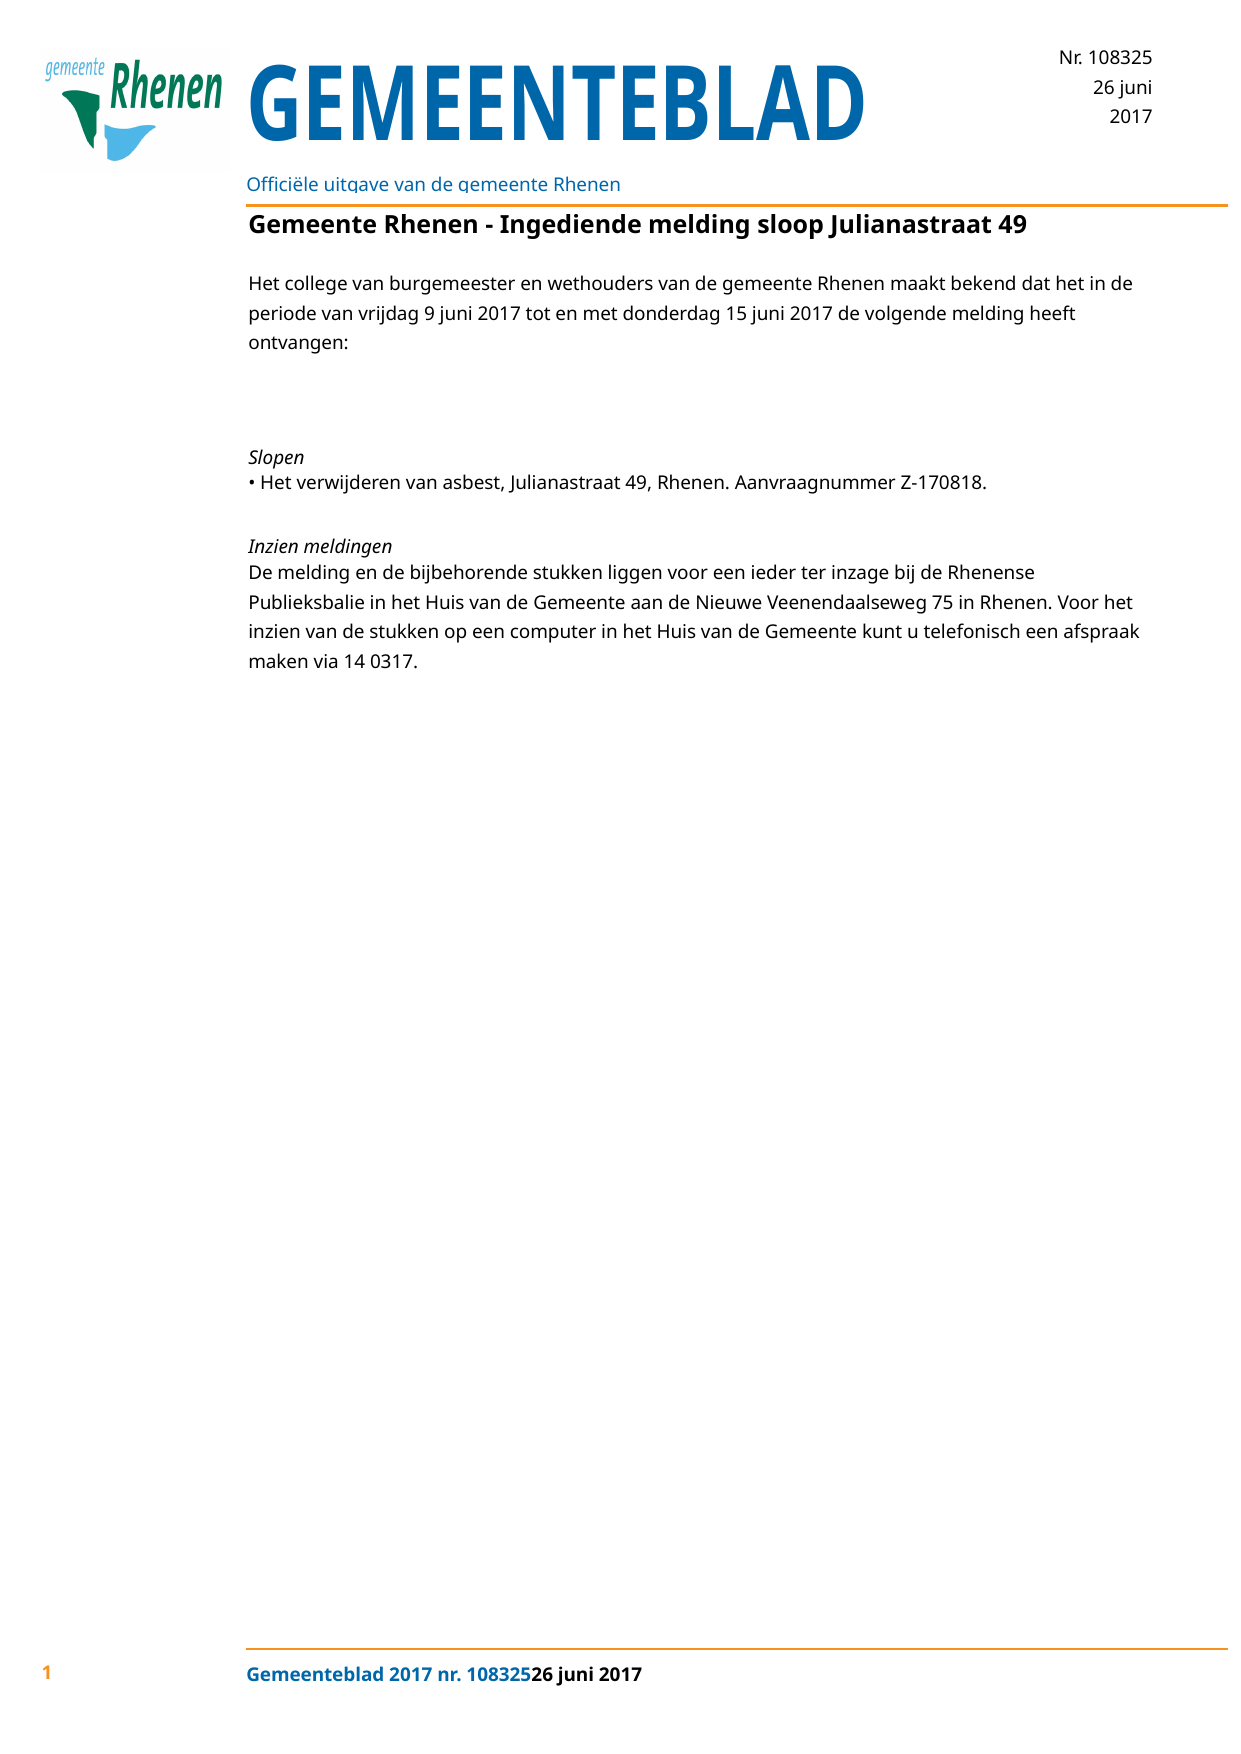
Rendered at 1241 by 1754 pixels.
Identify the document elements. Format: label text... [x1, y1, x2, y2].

text Slopen [248, 444, 1152, 469]
text Inzien meldingen [248, 533, 1152, 559]
text Gemeente Rhenen - Ingediende melding sloop Julianastraat 49 [248, 207, 1152, 241]
text De melding en de bijbehorende stukken liggen voor een ieder ter inzage bij de Rhenense Publieksbalie in het Huis van de Gemeente aan de Nieuwe Veenendaalseweg 75 in Rhenen. Voor het inzien van de stukken op een computer in het Huis van de Gemeente kunt u telefonisch een afspraak maken via 14 0317. [248, 559, 1152, 674]
picture [41, 47, 231, 172]
text Het college van burgemeester en wethouders van de gemeente Rhenen maakt bekend dat het in de periode van vrijdag 9 juni 2017 tot en met donderdag 15 juni 2017 de volgende melding heeft ontvangen: [248, 270, 1152, 355]
text • Het verwijderen van asbest, Julianastraat 49, Rhenen. Aanvraagnummer Z-170818. [248, 469, 1152, 495]
